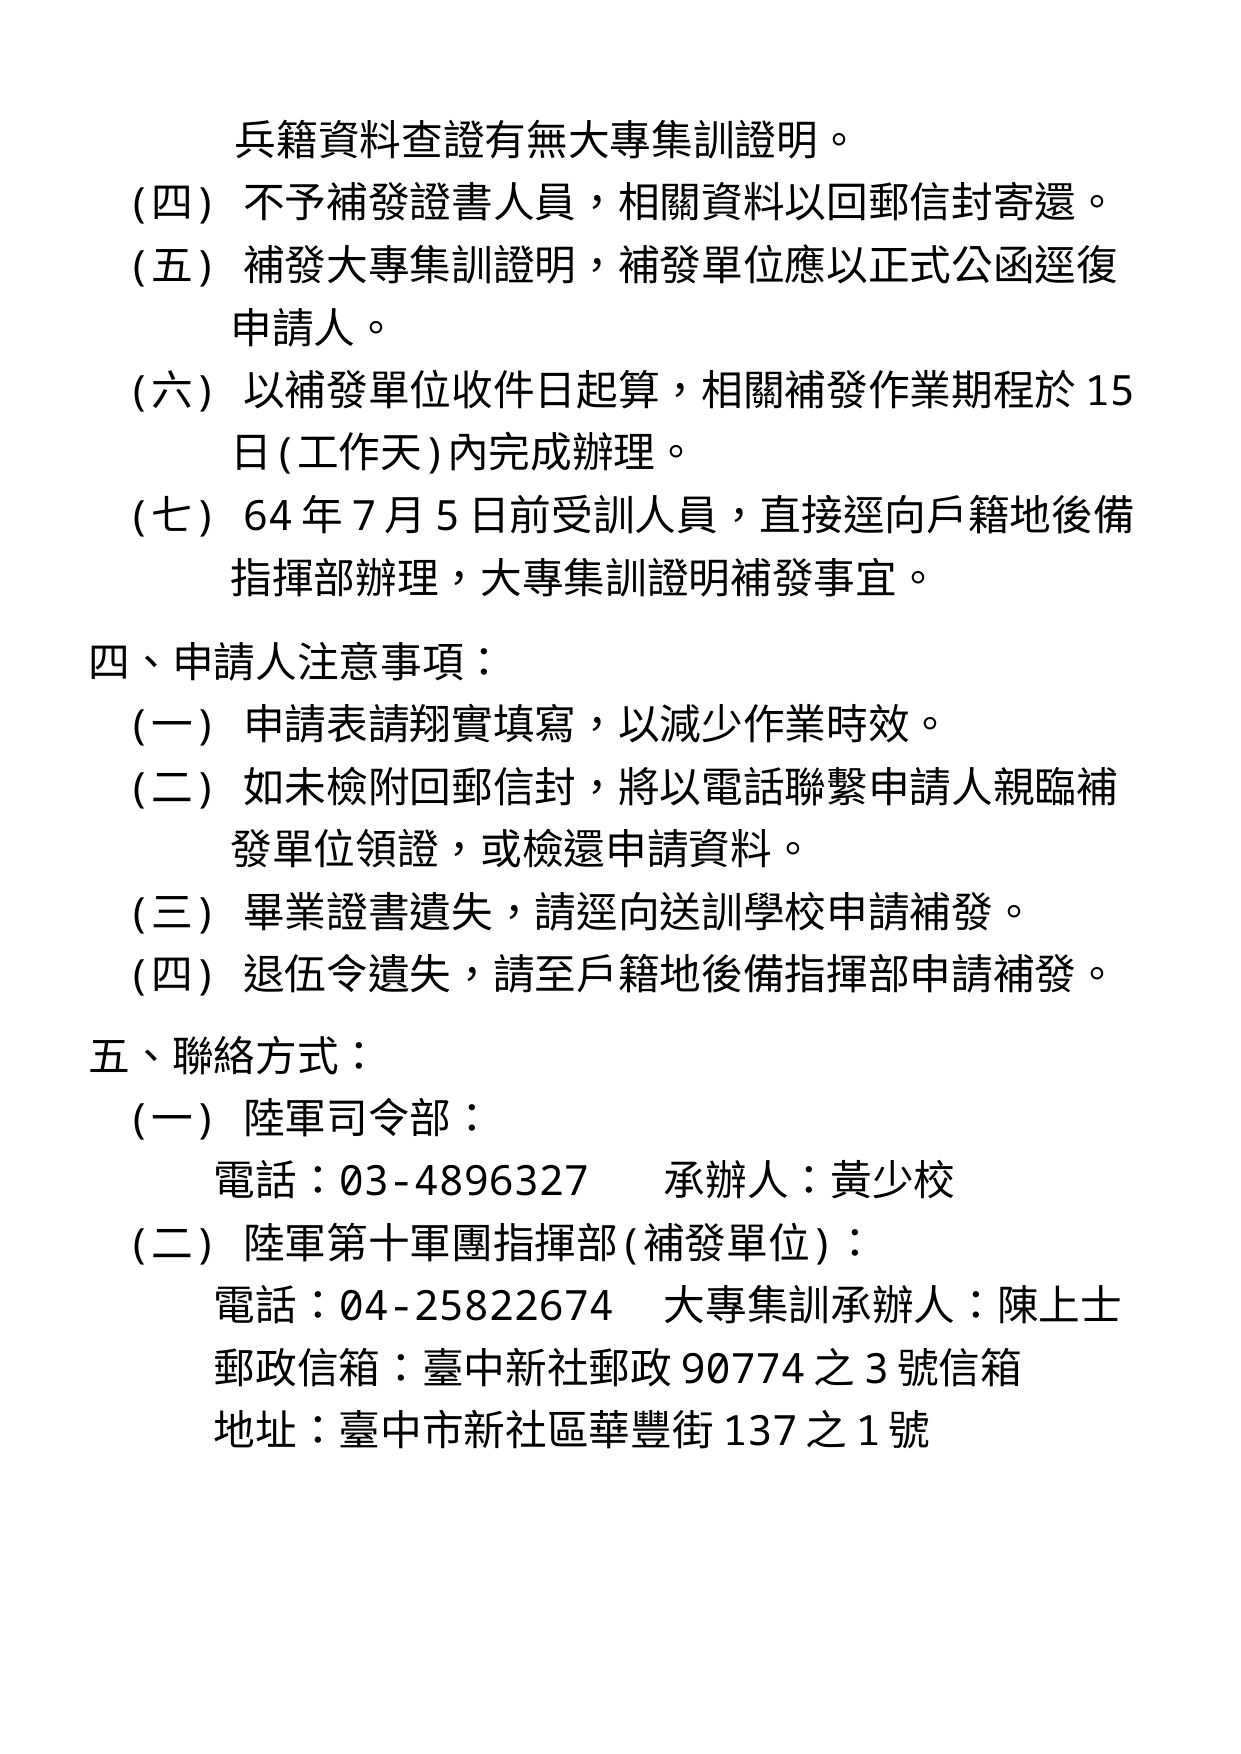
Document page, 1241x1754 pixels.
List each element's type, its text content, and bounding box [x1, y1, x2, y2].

text (七) 64年7月5日前受訓人員，直接逕向戶籍地後備指揮部辦理，大專集訓證明補發事宜。 [126, 471, 1152, 596]
text (四) 退伍令遺失，請至戶籍地後備指揮部申請補發。 [126, 930, 1152, 992]
text (二) 陸軍第十軍團指揮部(補發單位)： [126, 1199, 1152, 1261]
text 地址：臺中市新社區華豐街137之1號 [89, 1386, 1152, 1449]
text 四、申請人注意事項： [89, 617, 1152, 680]
text 郵政信箱：臺中新社郵政90774之3號信箱 [89, 1324, 1152, 1386]
text 五、聯絡方式： [89, 1011, 1152, 1074]
text (一) 申請表請翔實填寫，以減少作業時效。 [126, 680, 1152, 742]
text (一) 陸軍司令部： [126, 1074, 1152, 1136]
text (二) 如未檢附回郵信封，將以電話聯繫申請人親臨補發單位領證，或檢還申請資料。 [126, 742, 1152, 867]
text (三) 畢業證書遺失，請逕向送訓學校申請補發。 [126, 867, 1152, 930]
text 電話：04-25822674 大專集訓承辦人：陳上士 [89, 1261, 1152, 1324]
text (六) 以補發單位收件日起算，相關補發作業期程於15日(工作天)內完成辦理。 [126, 346, 1152, 471]
text (四) 不予補發證書人員，相關資料以回郵信封寄還。 [126, 158, 1152, 221]
text (五) 補發大專集訓證明，補發單位應以正式公函逕復申請人。 [126, 221, 1152, 346]
text 電話：03-4896327 承辦人：黃少校 [89, 1136, 1152, 1199]
text 兵籍資料查證有無大專集訓證明。 [89, 96, 1152, 158]
